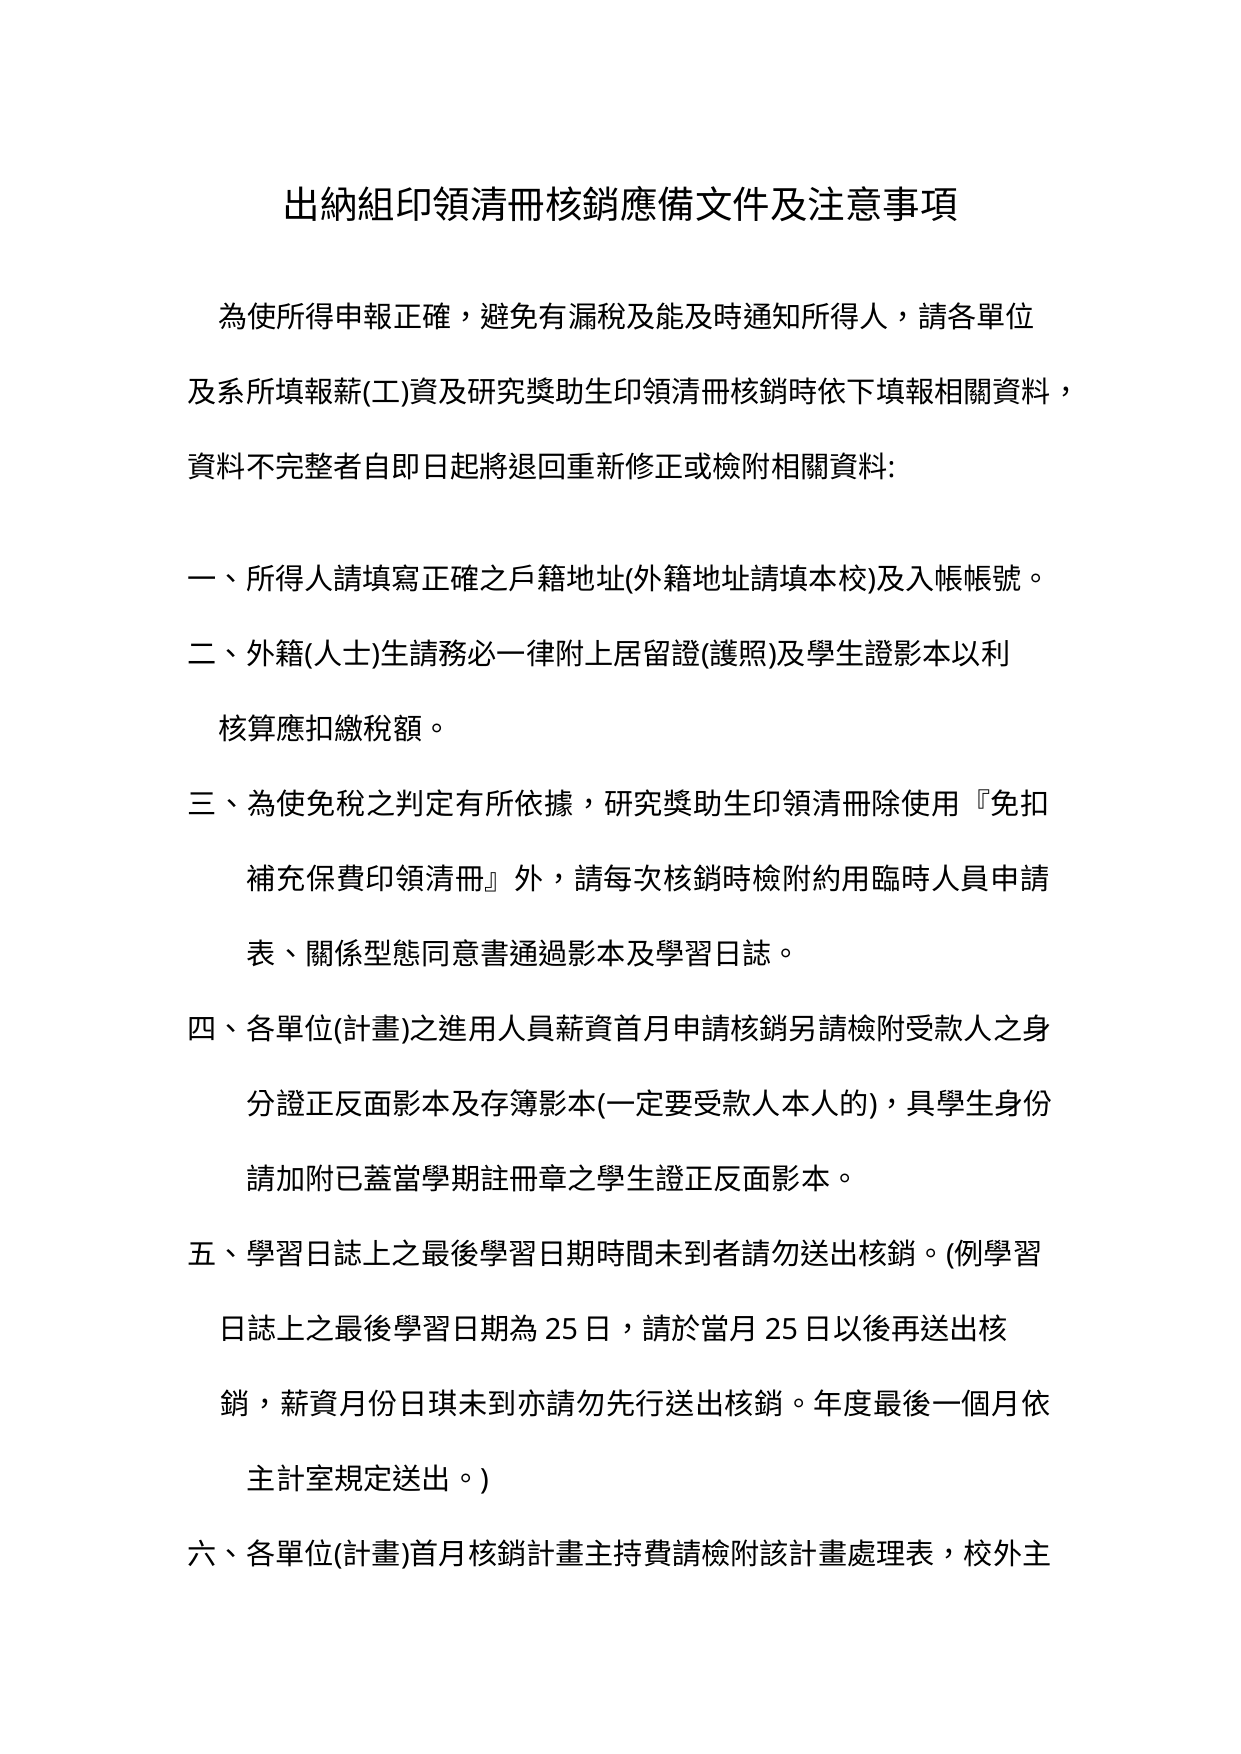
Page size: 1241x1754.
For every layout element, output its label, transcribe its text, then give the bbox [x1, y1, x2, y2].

text 六、各單位(計畫)首月核銷計畫主持費請檢附該計畫處理表，校外主 [187, 1514, 1053, 1589]
text 四、各單位(計畫)之進用人員薪資首月申請核銷另請檢附受款人之身分證正反面影本及存簿影本(一定要受款人本人的)，具學生身份請加附已蓋當學期註冊章之學生證正反面影本。 [187, 989, 1053, 1214]
text 銷，薪資月份日琪未到亦請勿先行送出核銷。年度最後一個月依主計室規定送出。) [187, 1364, 1053, 1514]
text 一、所得人請填寫正確之戶籍地址(外籍地址請填本校)及入帳帳號。 [187, 539, 1053, 614]
text 核算應扣繳稅額。 [187, 689, 1053, 764]
text 出納組印領清冊核銷應備文件及注意事項 [187, 164, 1053, 239]
text 二、外籍(人士)生請務必一律附上居留證(護照)及學生證影本以利 [187, 614, 1053, 689]
text 為使所得申報正確，避免有漏稅及能及時通知所得人，請各單位及系所填報薪(工)資及研究獎助生印領清冊核銷時依下填報相關資料，資料不完整者自即日起將退回重新修正或檢附相關資料: [187, 277, 1053, 502]
text 日誌上之最後學習日期為25日，請於當月25日以後再送出核 [187, 1289, 1053, 1364]
text 三、為使免稅之判定有所依據，研究獎助生印領清冊除使用『免扣補充保費印領清冊』外，請每次核銷時檢附約用臨時人員申請表、關係型態同意書通過影本及學習日誌。 [187, 764, 1053, 989]
text 五、學習日誌上之最後學習日期時間未到者請勿送出核銷。(例學習 [187, 1214, 1053, 1289]
